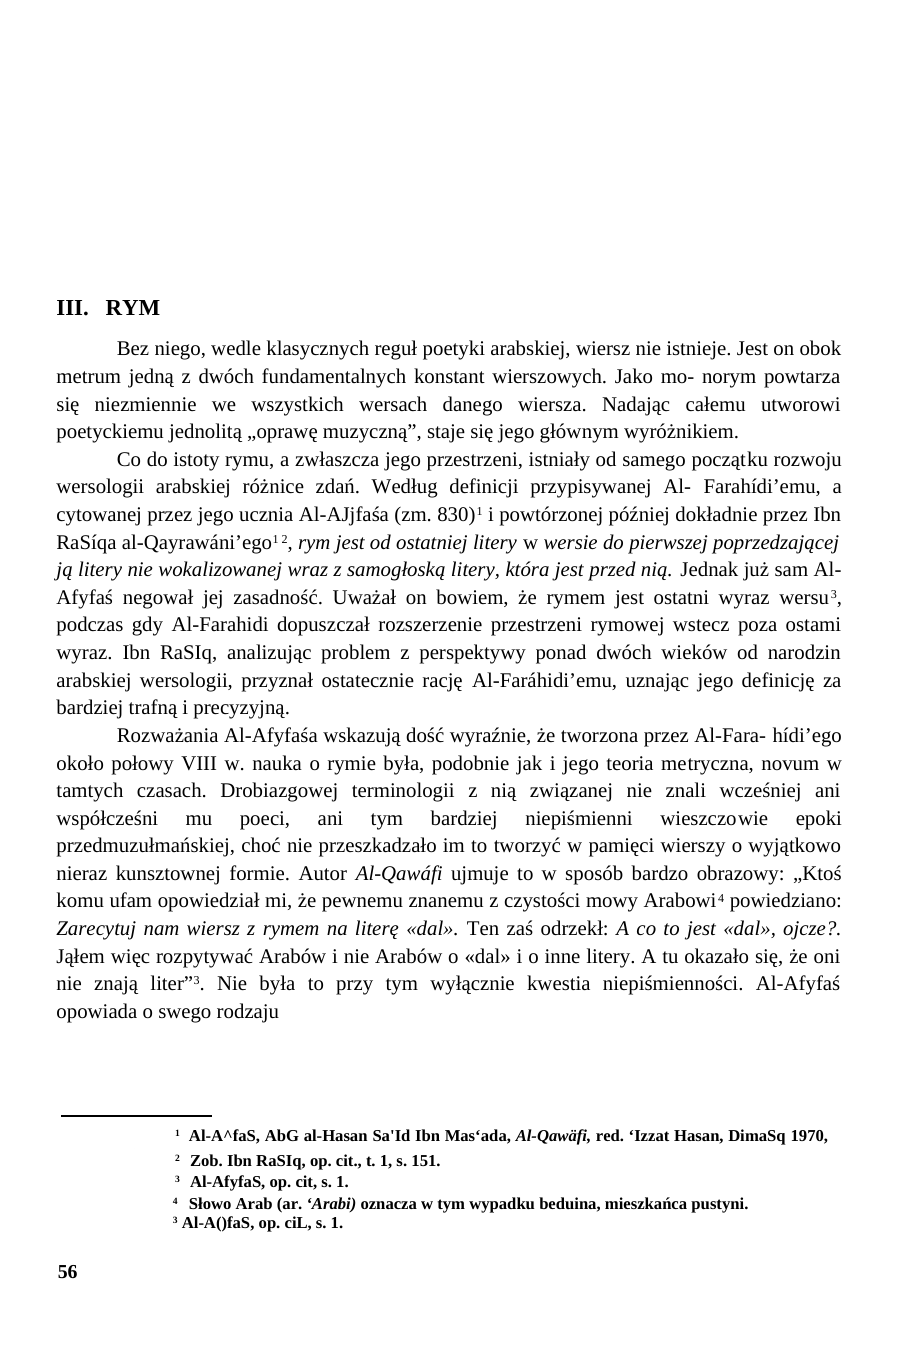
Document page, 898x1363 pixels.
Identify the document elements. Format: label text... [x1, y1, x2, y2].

subtitle III. RYM [56, 294, 842, 321]
text 3 Al-AfyfaS, op. cit, s. 1. [114, 1172, 828, 1191]
text Co do istoty rymu, a zwłaszcza jego przestrzeni, istniały od samego począt­ku rozwoju wersologii arabskiej różnice zdań. Według definicji przypisywanej Al- Farahídi’emu, a cytowanej przez jego ucznia Al-AJjfaśa (zm. 830)1 i powtórzonej później dokładnie przez Ibn RaSíqa al-Qayrawáni’ego1 2, rym jest od ostatniej litery w wersie do pierwszej poprzedzającej ją litery nie wokalizowanej wraz z samogłoską litery, która jest przed nią. Jednak już sam Al-Afyfaś negował jej zasadność. Uważał on bowiem, że rymem jest ostatni wyraz wersu3, podczas gdy Al-Farahidi dopusz­czał rozszerzenie przestrzeni rymowej wstecz poza ostami wyraz. Ibn RaSIq, analizu­jąc problem z perspektywy ponad dwóch wieków od narodzin arabskiej wersologii, przyznał ostatecznie rację Al-Faráhidi’emu, uznając jego definicję za bardziej trafną i precyzyjną. [56, 447, 842, 719]
text Rozważania Al-Afyfaśa wskazują dość wyraźnie, że tworzona przez Al-Fara- hídi’ego około połowy VIII w. nauka o rymie była, podobnie jak i jego teoria me­tryczna, novum w tamtych czasach. Drobiazgowej terminologii z nią związanej nie znali wcześniej ani współcześni mu poeci, ani tym bardziej niepiśmienni wieszczo­wie epoki przedmuzułmańskiej, choć nie przeszkadzało im to tworzyć w pamięci wierszy o wyjątkowo nieraz kunsztownej formie. Autor Al-Qawáfi ujmuje to w spo­sób bardzo obrazowy: „Ktoś komu ufam opowiedział mi, że pewnemu znanemu z czystości mowy Arabowi4 powiedziano: Zarecytuj nam wiersz z rymem na literę «dal». Ten zaś odrzekł: A co to jest «dal», ojcze?. Jąłem więc rozpytywać Arabów i nie Arabów o «dal» i o inne litery. A tu okazało się, że oni nie znają liter”3. Nie była to przy tym wyłącznie kwestia niepiśmienności. Al-Afyfaś opowiada o swego rodzaju [56, 723, 842, 1023]
text 56 [58, 1260, 85, 1283]
text 4 Słowo Arab (ar. ‘Arabi) oznacza w tym wypadku beduina, mieszkańca pustyni. [114, 1194, 828, 1213]
text 3 Al-A()faS, op. ciL, s. 1. [114, 1213, 828, 1232]
text Bez niego, wedle klasycznych reguł poetyki arabskiej, wiersz nie istnieje. Jest on obok metrum jedną z dwóch fundamentalnych konstant wierszowych. Jako mo- norym powtarza się niezmiennie we wszystkich wersach danego wiersza. Nadając całemu utworowi poetyckiemu jednolitą „oprawę muzyczną”, staje się jego głów­nym wyróżnikiem. [56, 336, 842, 443]
text 1 Al-A^faS, AbG al-Hasan Sa'Id Ibn Mas‘ada, Al-Qawäfi, red. ‘Izzat Hasan, DimaSq 1970, s. 6. [114, 1126, 828, 1148]
text 2 Zob. Ibn RaSIq, op. cit., t. 1, s. 151. [114, 1150, 828, 1169]
